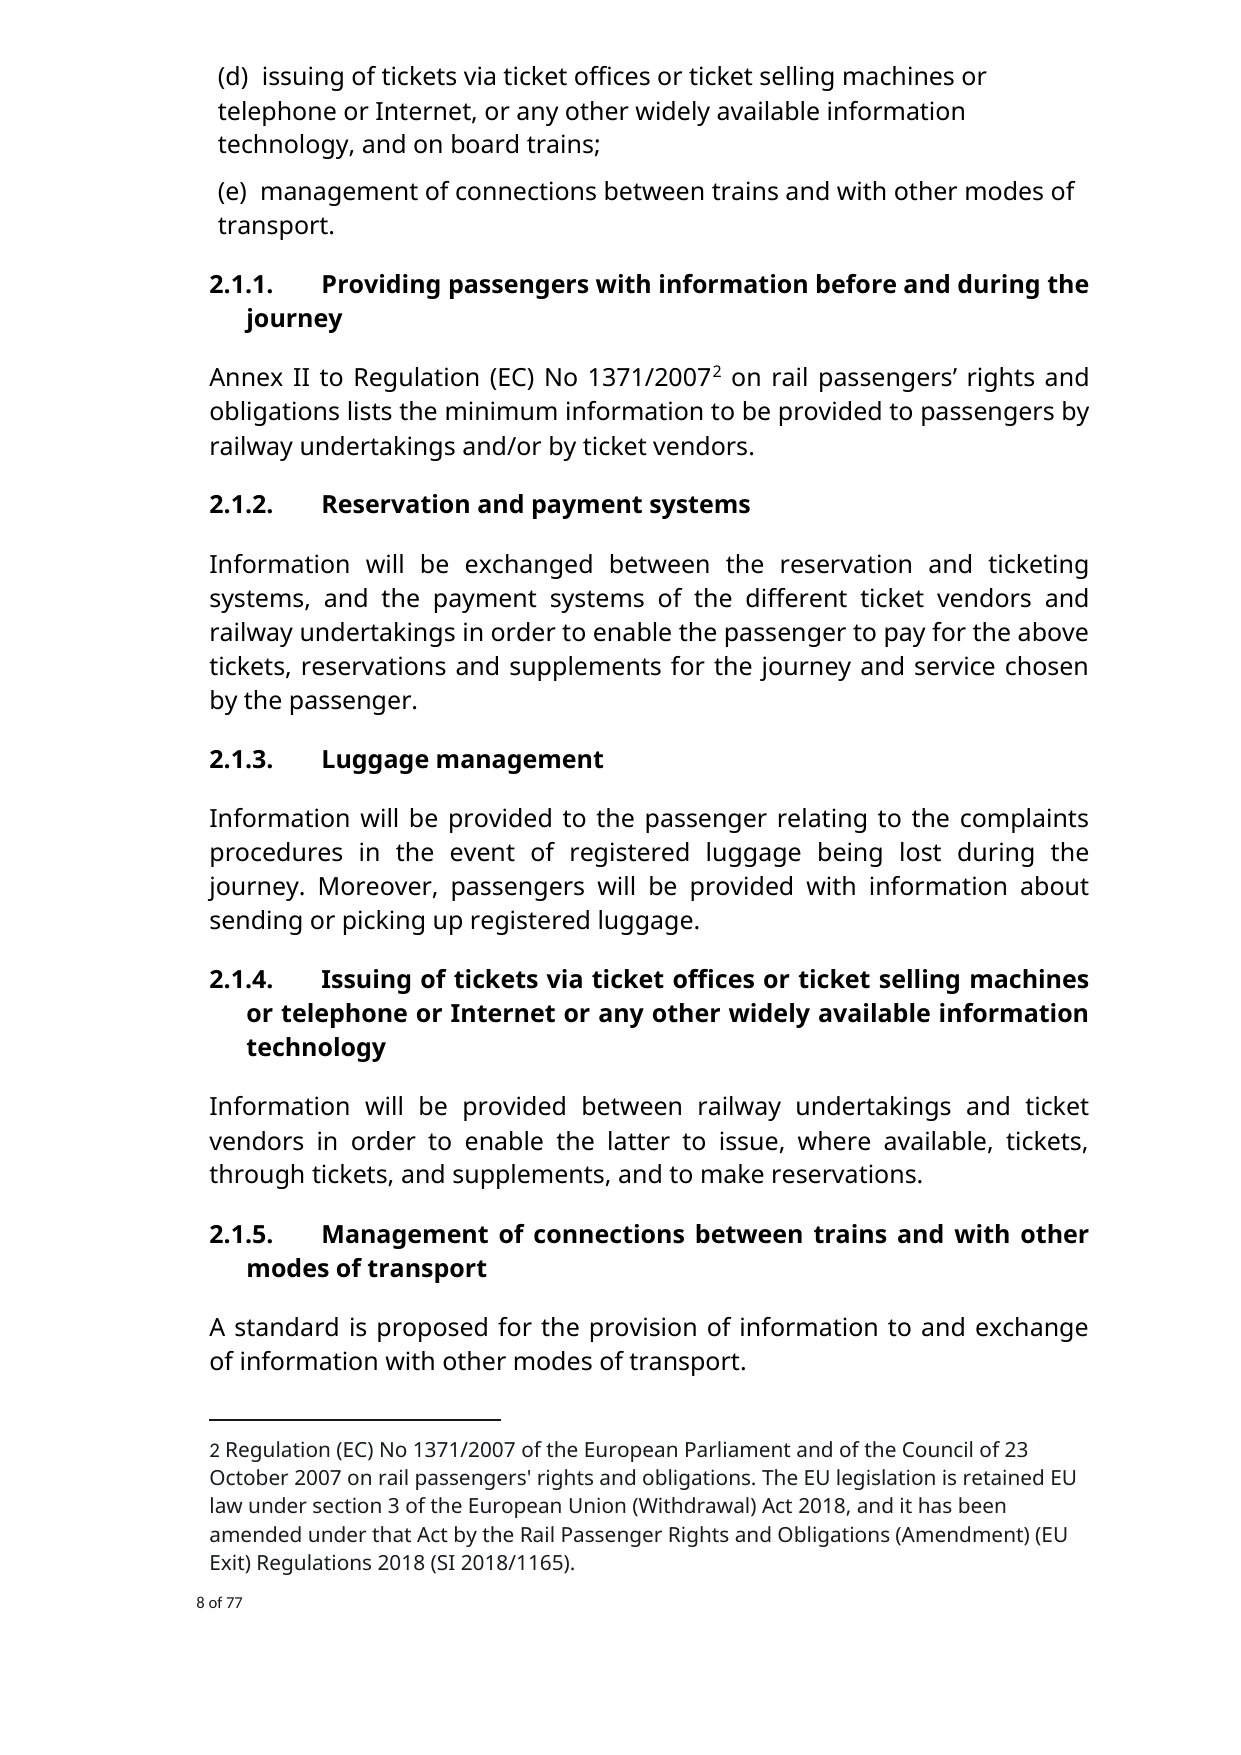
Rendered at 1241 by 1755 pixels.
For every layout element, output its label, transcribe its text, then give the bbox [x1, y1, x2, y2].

text Regulation (EC) No 1371/2007 of the European Parliament and of the Council of 23 October 2007 on rail passengers' rights and obligations. The EU legislation is retained EU law under section 3 of the European Union (Withdrawal) Act 2018, and it has been amended under that Act by the Rail Passenger Rights and Obligations (Amendment) (EU Exit) Regulations 2018 (SI 2018/1165). [209, 1435, 1090, 1577]
text A standard is proposed for the provision of information to and exchange of information with other modes of transport. [209, 1309, 1090, 1377]
subtitle Providing passengers with information before and during the journey [209, 267, 1090, 335]
subtitle Issuing of tickets via ticket offices or ticket selling machines or telephone or Internet or any other widely available information technology [209, 962, 1090, 1064]
text Information will be provided to the passenger relating to the complaints procedures in the event of registered luggage being lost during the journey. Moreover, passengers will be provided with information about sending or picking up registered luggage. [209, 801, 1090, 937]
subtitle Management of connections between trains and with other modes of transport [209, 1216, 1090, 1284]
text (e) management of connections between trains and with other modes of transport. [218, 174, 1090, 242]
text Information will be exchanged between the reservation and ticketing systems, and the payment systems of the different ticket vendors and railway undertakings in order to enable the passenger to pay for the above tickets, reservations and supplements for the journey and service chosen by the passenger. [209, 546, 1090, 717]
subtitle Luggage management [209, 742, 1090, 776]
text Information will be provided between railway undertakings and ticket vendors in order to enable the latter to issue, where available, tickets, through tickets, and supplements, and to make reservations. [209, 1089, 1090, 1191]
text Annex II to Regulation (EC) No 1371/2007 on rail passengers’ rights and obligations lists the minimum information to be provided to passengers by railway undertakings and/or by ticket vendors. [209, 360, 1090, 462]
subtitle Reservation and payment systems [209, 487, 1090, 521]
text (d) issuing of tickets via ticket offices or ticket selling machines or telephone or Internet, or any other widely available information technology, and on board trains; [218, 59, 1090, 161]
